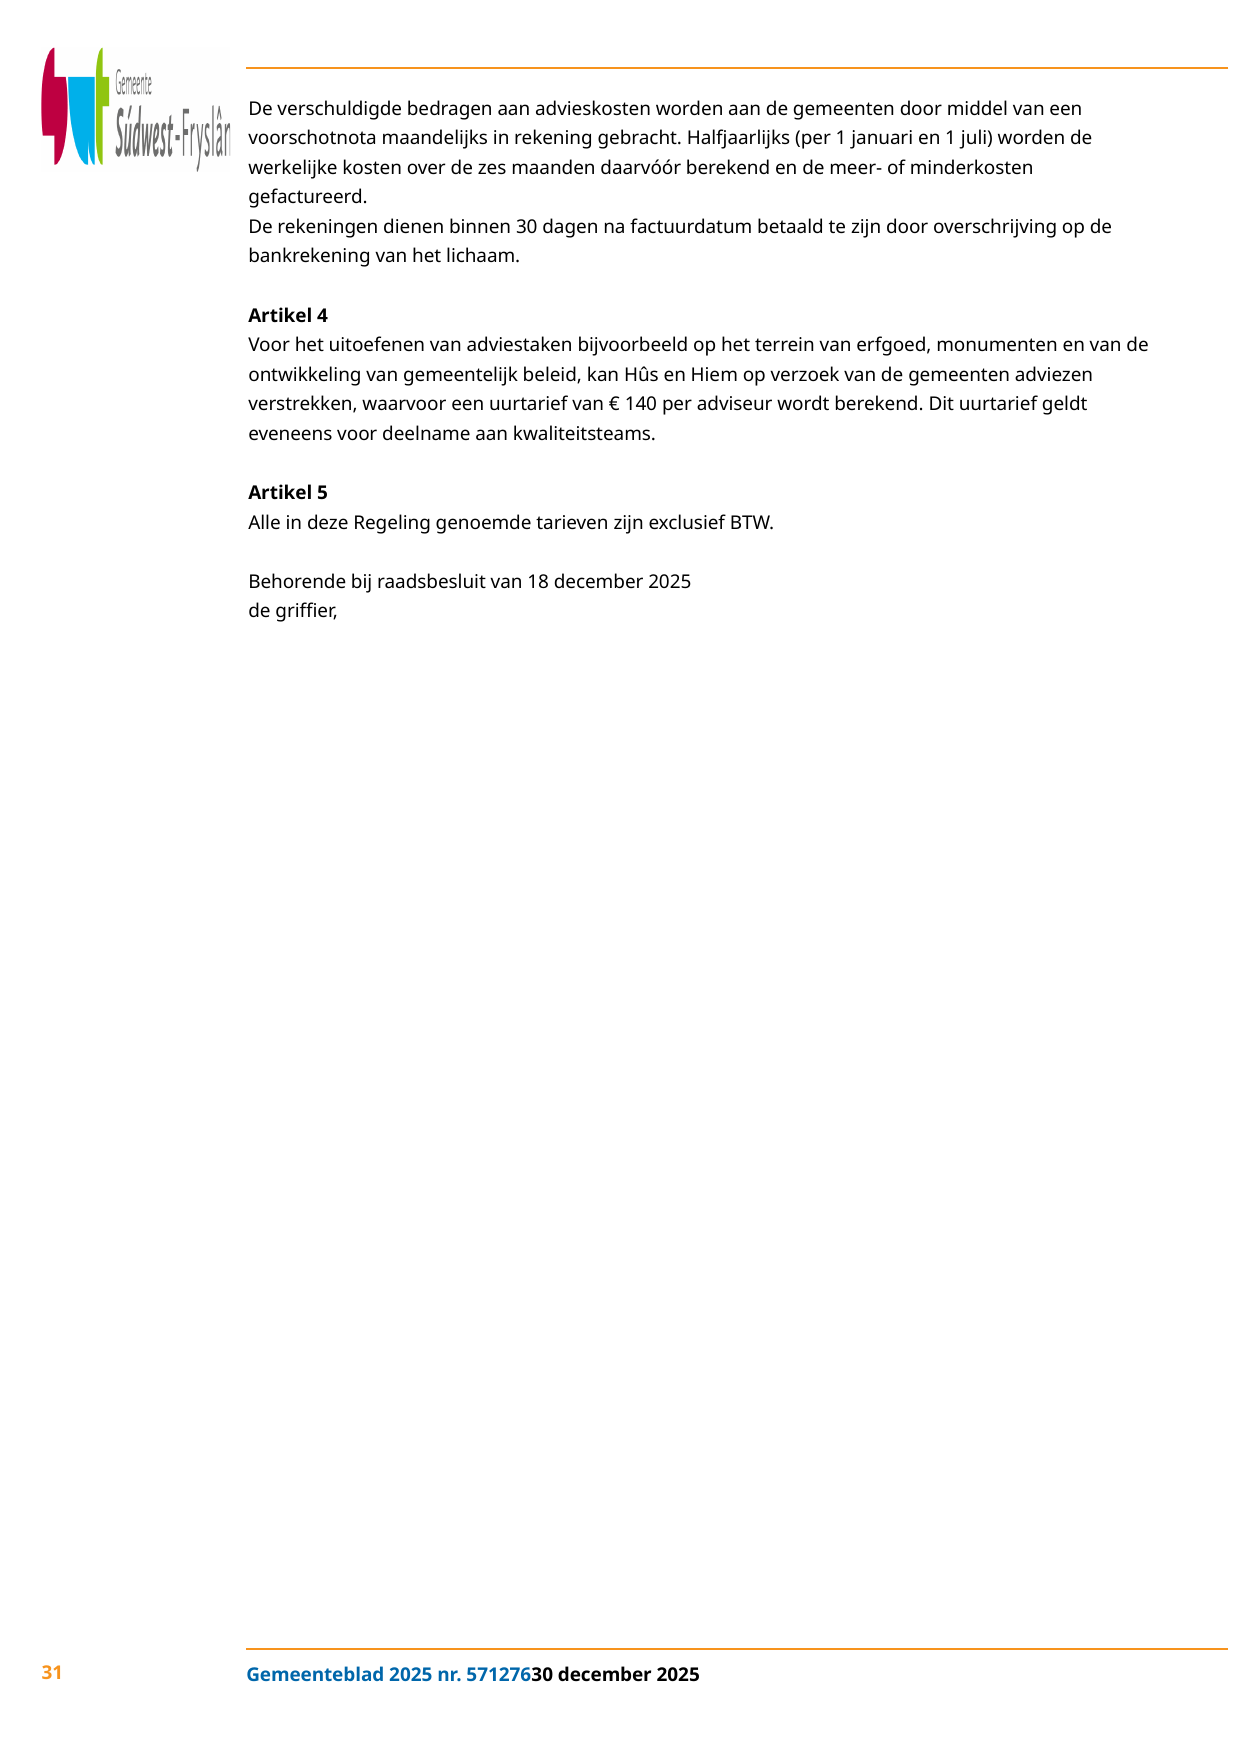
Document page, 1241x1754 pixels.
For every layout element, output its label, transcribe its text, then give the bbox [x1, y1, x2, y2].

text De verschuldigde bedragen aan advieskosten worden aan de gemeenten door middel van een voorschotnota maandelijks in rekening gebracht. Halfjaarlijks (per 1 januari en 1 juli) worden de werkelijke kosten over de zes maanden daarvóór berekend en de meer- of minderkosten gefactureerd. [248, 95, 1152, 209]
text Alle in deze Regeling genoemde tarieven zijn exclusief BTW. [248, 509, 1152, 535]
text De rekeningen dienen binnen 30 dagen na factuurdatum betaald te zijn door overschrijving op de bankrekening van het lichaam. [248, 213, 1152, 268]
text Voor het uitoefenen van adviestaken bijvoorbeeld op het terrein van erfgoed, monumenten en van de ontwikkeling van gemeentelijk beleid, kan Hûs en Hiem op verzoek van de gemeenten adviezen verstrekken, waarvoor een uurtarief van € 140 per adviseur wordt berekend. Dit uurtarief geldt eveneens voor deelname aan kwaliteitsteams. [248, 331, 1152, 446]
text de griffier, [248, 598, 1152, 623]
text Artikel 5 [248, 479, 1152, 505]
text Artikel 4 [248, 302, 1152, 328]
picture [41, 47, 231, 172]
text Behorende bij raadsbesluit van 18 december 2025 [248, 568, 1152, 594]
